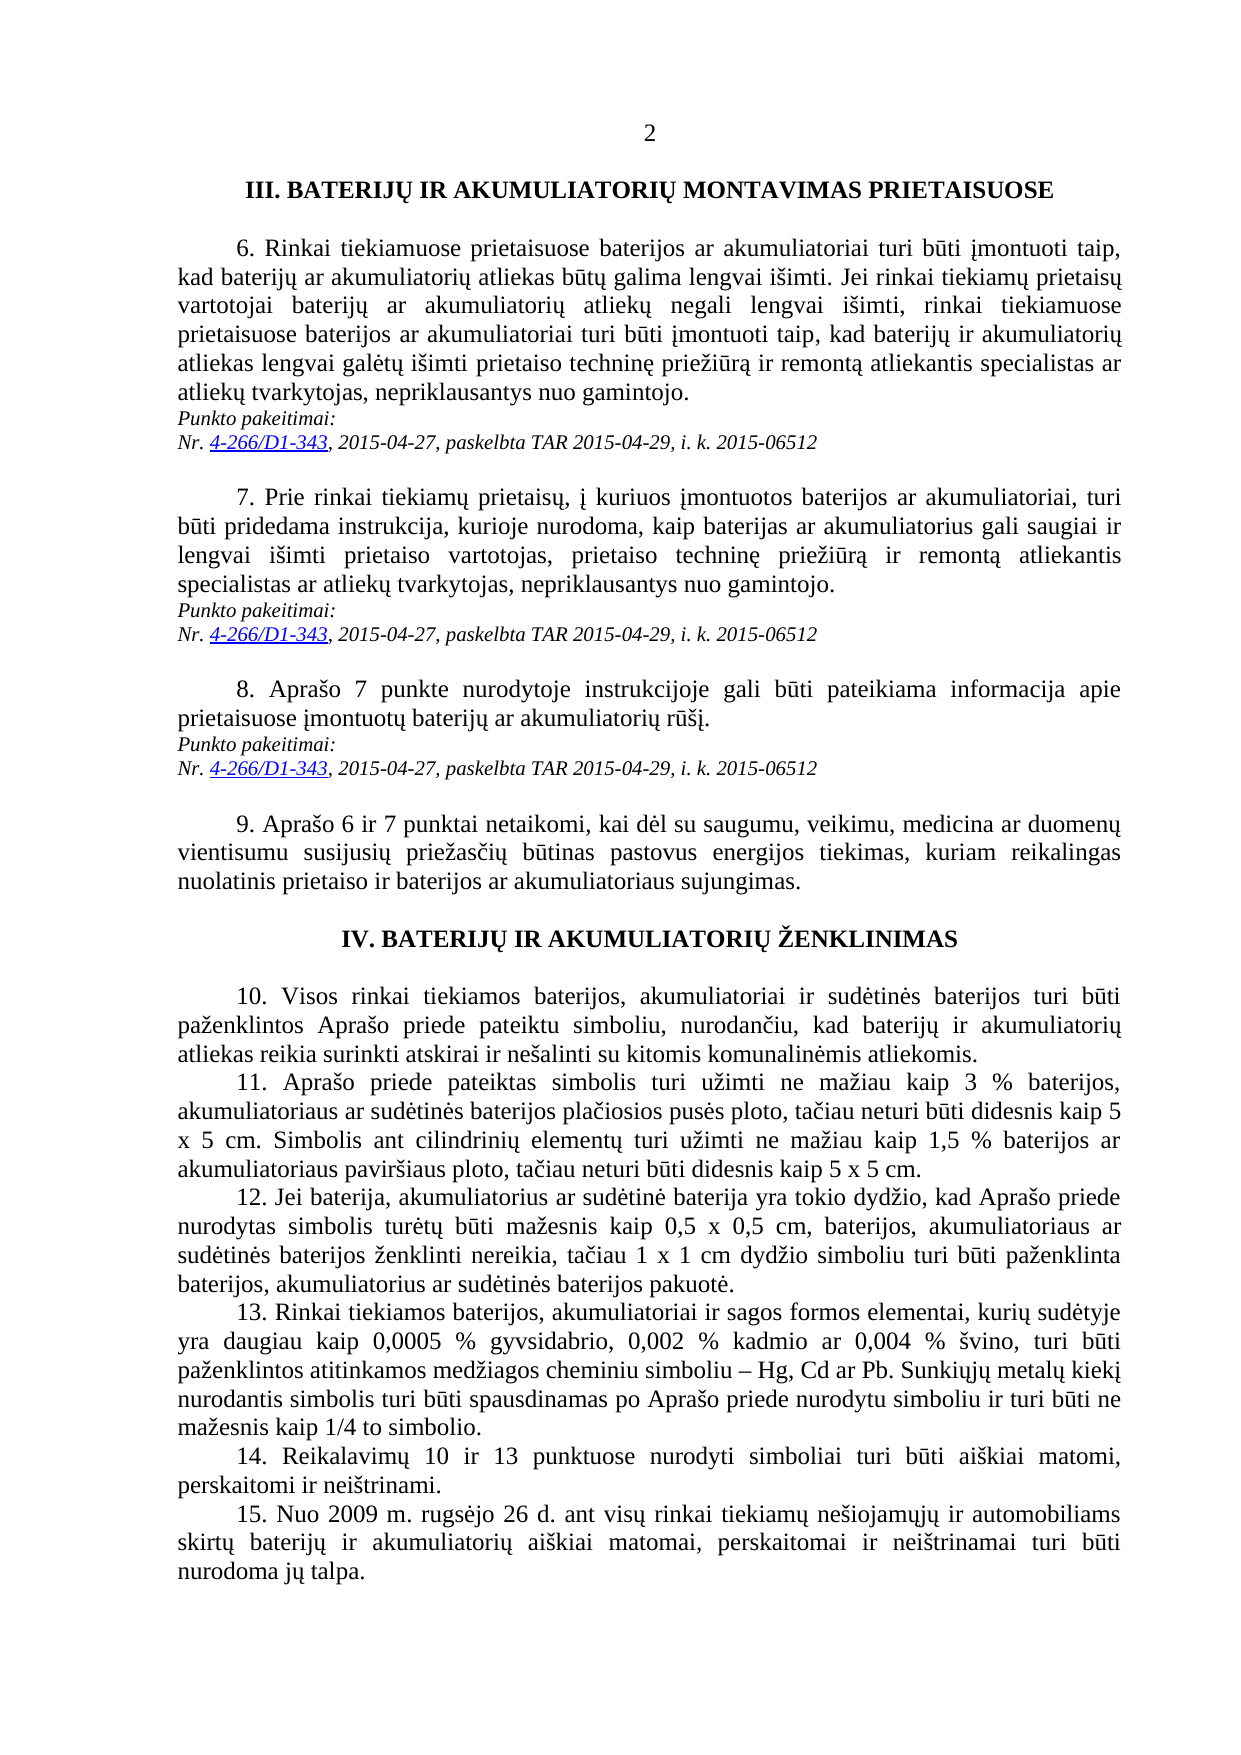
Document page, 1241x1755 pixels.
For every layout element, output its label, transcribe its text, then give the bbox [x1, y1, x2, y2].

text 10. Visos rinkai tiekiamos baterijos, akumuliatoriai ir sudėtinės baterijos turi būti paženklintos Aprašo priede pateiktu simboliu, nurodančiu, kad baterijų ir akumuliatorių atliekas reikia surinkti atskirai ir nešalinti su kitomis komunalinėmis atliekomis. [177, 981, 1122, 1067]
text 15. Nuo 2009 m. rugsėjo 26 d. ant visų rinkai tiekiamų nešiojamųjų ir automobiliams skirtų baterijų ir akumuliatorių aiškiai matomai, perskaitomai ir neištrinamai turi būti nurodoma jų talpa. [177, 1499, 1122, 1585]
text 11. Aprašo priede pateiktas simbolis turi užimti ne mažiau kaip 3 % baterijos, akumuliatoriaus ar sudėtinės baterijos plačiosios pusės ploto, tačiau neturi būti didesnis kaip 5 x 5 cm. Simbolis ant cilindrinių elementų turi užimti ne mažiau kaip 1,5 % baterijos ar akumuliatoriaus paviršiaus ploto, tačiau neturi būti didesnis kaip 5 x 5 cm. [177, 1067, 1122, 1182]
text 13. Rinkai tiekiamos baterijos, akumuliatoriai ir sagos formos elementai, kurių sudėtyje yra daugiau kaip 0,0005 % gyvsidabrio, 0,002 % kadmio ar 0,004 % švino, turi būti paženklintos atitinkamos medžiagos cheminiu simboliu – Hg, Cd ar Pb. Sunkiųjų metalų kiekį nurodantis simbolis turi būti spausdinamas po Aprašo priede nurodytu simboliu ir turi būti ne mažesnis kaip 1/4 to simbolio. [177, 1297, 1122, 1441]
text Nr. 4-266/D1-343, 2015-04-27, paskelbta TAR 2015-04-29, i. k. 2015-06512 [177, 756, 1122, 780]
text Punkto pakeitimai: [177, 597, 1122, 622]
text 9. Aprašo 6 ir 7 punktai netaikomi, kai dėl su saugumu, veikimu, medicina ar duomenų vientisumu susijusių priežasčių būtinas pastovus energijos tiekimas, kuriam reikalingas nuolatinis prietaiso ir baterijos ar akumuliatoriaus sujungimas. [177, 809, 1122, 895]
text 14. Reikalavimų 10 ir 13 punktuose nurodyti simboliai turi būti aiškiai matomi, perskaitomi ir neištrinami. [177, 1441, 1122, 1499]
text Nr. 4-266/D1-343, 2015-04-27, paskelbta TAR 2015-04-29, i. k. 2015-06512 [177, 622, 1122, 646]
text IV. BATERIJŲ IR AKUMULIATORIŲ ŽENKLINIMAS [177, 924, 1122, 952]
text 8. Aprašo 7 punkte nurodytoje instrukcijoje gali būti pateikiama informacija apie prietaisuose įmontuotų baterijų ar akumuliatorių rūšį. [177, 674, 1122, 732]
text 6. Rinkai tiekiamuose prietaisuose baterijos ar akumuliatoriai turi būti įmontuoti taip, kad baterijų ar akumuliatorių atliekas būtų galima lengvai išimti. Jei rinkai tiekiamų prietaisų vartotojai baterijų ar akumuliatorių atliekų negali lengvai išimti, rinkai tiekiamuose prietaisuose baterijos ar akumuliatoriai turi būti įmontuoti taip, kad baterijų ir akumuliatorių atliekas lengvai galėtų išimti prietaiso techninę priežiūrą ir remontą atliekantis specialistas ar atliekų tvarkytojas, nepriklausantys nuo gamintojo. [177, 233, 1122, 406]
text III. BATERIJŲ IR AKUMULIATORIŲ MONTAVIMAS PRIETAISUOSE [177, 176, 1122, 204]
text Punkto pakeitimai: [177, 732, 1122, 756]
text 7. Prie rinkai tiekiamų prietaisų, į kuriuos įmontuotos baterijos ar akumuliatoriai, turi būti pridedama instrukcija, kurioje nurodoma, kaip baterijas ar akumuliatorius gali saugiai ir lengvai išimti prietaiso vartotojas, prietaiso techninę priežiūrą ir remontą atliekantis specialistas ar atliekų tvarkytojas, nepriklausantys nuo gamintojo. [177, 482, 1122, 597]
text 12. Jei baterija, akumuliatorius ar sudėtinė baterija yra tokio dydžio, kad Aprašo priede nurodytas simbolis turėtų būti mažesnis kaip 0,5 x 0,5 cm, baterijos, akumuliatoriaus ar sudėtinės baterijos ženklinti nereikia, tačiau 1 x 1 cm dydžio simboliu turi būti paženklinta baterijos, akumuliatorius ar sudėtinės baterijos pakuotė. [177, 1182, 1122, 1297]
text Nr. 4-266/D1-343, 2015-04-27, paskelbta TAR 2015-04-29, i. k. 2015-06512 [177, 430, 1122, 454]
text Punkto pakeitimai: [177, 406, 1122, 430]
